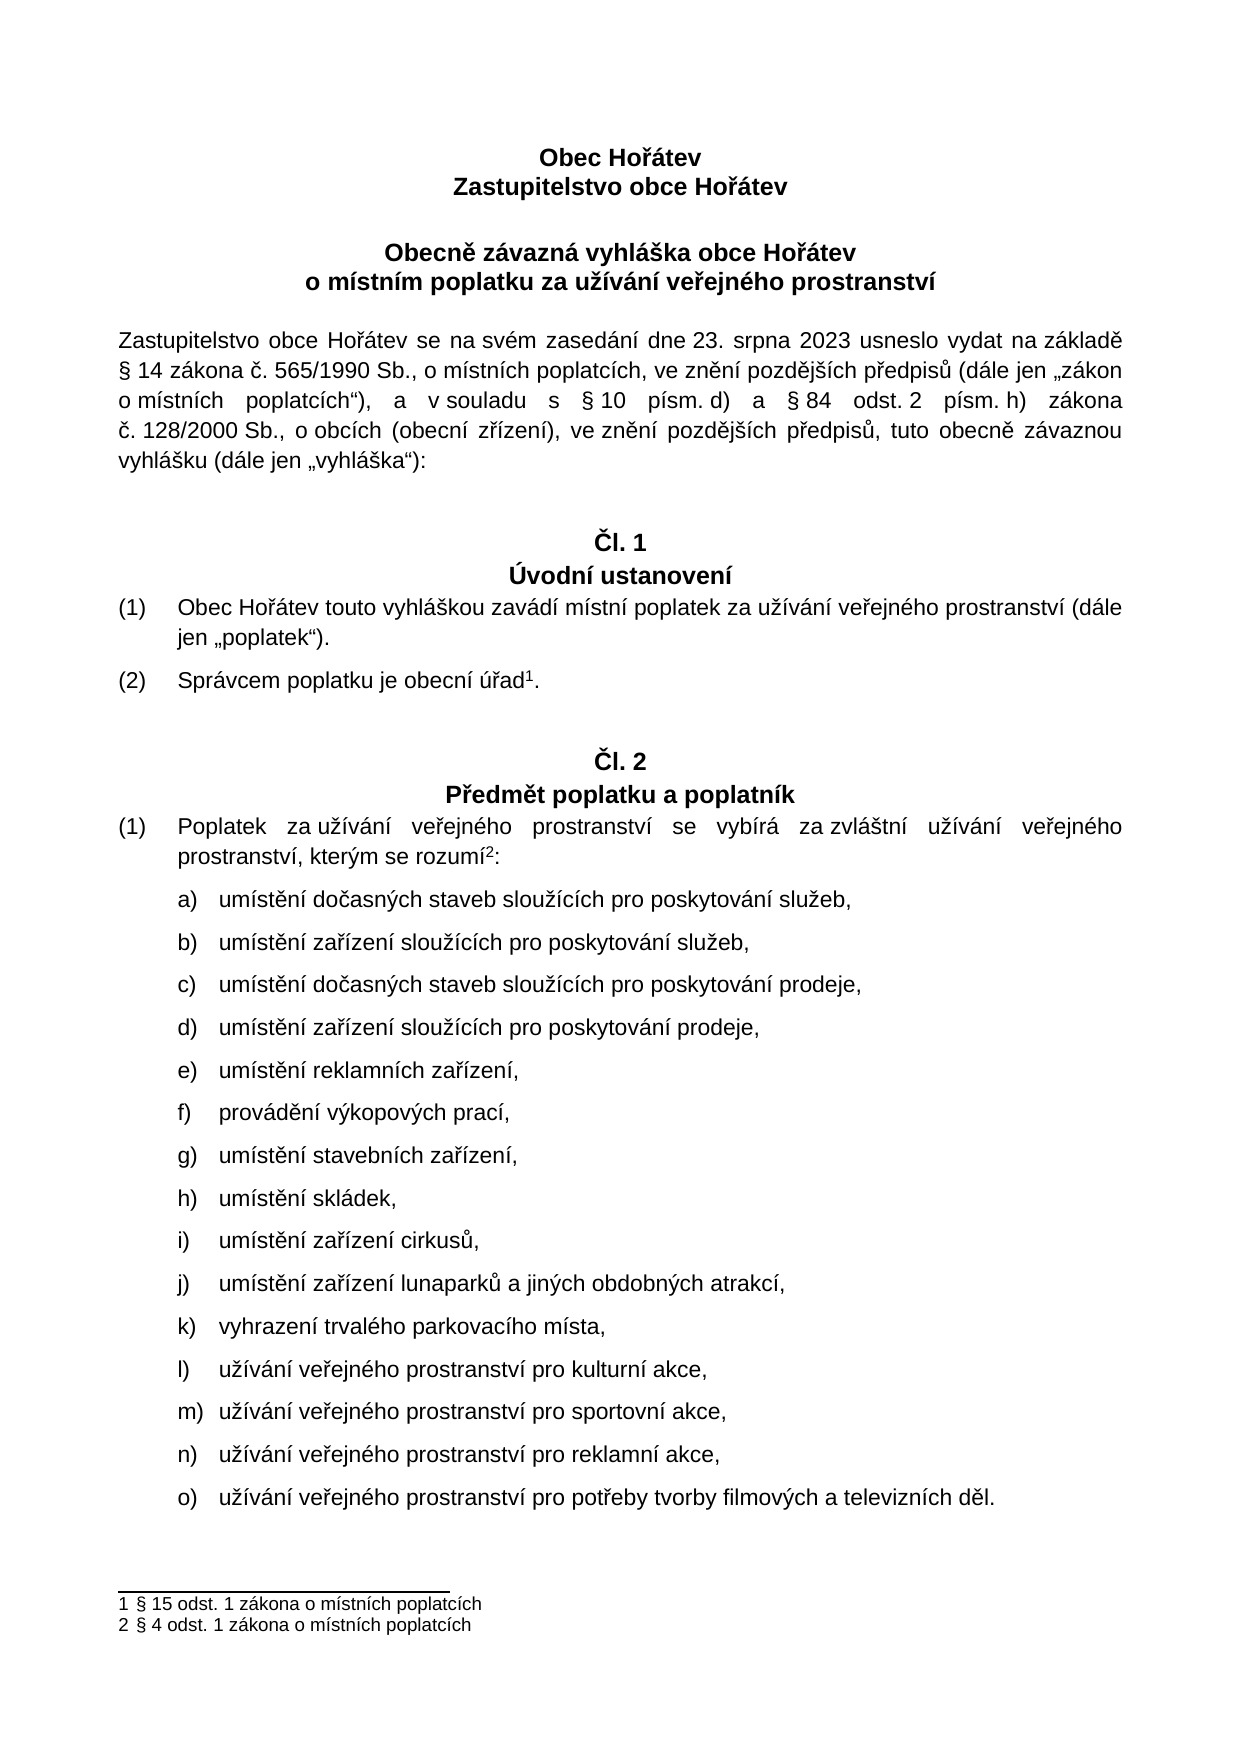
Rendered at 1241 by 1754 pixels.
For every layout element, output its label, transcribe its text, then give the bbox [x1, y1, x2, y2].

list užívání veřejného prostranství pro potřeby tvorby filmových a televizních děl. [177, 1484, 1122, 1510]
list Obec Hořátev touto vyhláškou zavádí místní poplatek za užívání veřejného prostranství (dále jen „poplatek“). [118, 594, 1122, 650]
list umístění zařízení sloužících pro poskytování prodeje, [177, 1014, 1122, 1040]
list umístění dočasných staveb sloužících pro poskytování služeb, [177, 886, 1122, 912]
text Zastupitelstvo obce Hořátev se na svém zasedání dne 23. srpna 2023 usneslo vydat na základě § 14 zákona č. 565/1990 Sb., o místních poplatcích, ve znění pozdějších předpisů (dále jen „zákon o místních poplatcích“), a v souladu s § 10 písm. d) a § 84 odst. 2 písm. h) zákona č. 128/2000 Sb., o obcích (obecní zřízení), ve znění pozdějších předpisů, tuto obecně závaznou vyhlášku (dále jen „vyhláška“): [118, 327, 1122, 474]
list užívání veřejného prostranství pro sportovní akce, [177, 1398, 1122, 1425]
list umístění zařízení cirkusů, [177, 1227, 1122, 1254]
list užívání veřejného prostranství pro kulturní akce, [177, 1356, 1122, 1382]
subtitle Čl. 1 Úvodní ustanovení [118, 528, 1122, 589]
list umístění dočasných staveb sloužících pro poskytování prodeje, [177, 971, 1122, 998]
list § 4 odst. 1 zákona o místních poplatcích [118, 1614, 1122, 1635]
list Správcem poplatku je obecní úřad. [118, 667, 1122, 693]
list užívání veřejného prostranství pro reklamní akce, [177, 1441, 1122, 1467]
list umístění zařízení sloužících pro poskytování služeb, [177, 928, 1122, 955]
list provádění výkopových prací, [177, 1099, 1122, 1126]
list Poplatek za užívání veřejného prostranství se vybírá za zvláštní užívání veřejného prostranství, kterým se rozumí: [118, 813, 1122, 869]
list umístění skládek, [177, 1185, 1122, 1211]
list umístění zařízení lunaparků a jiných obdobných atrakcí, [177, 1270, 1122, 1297]
subtitle Obecně závazná vyhláška obce Hořátev o místním poplatku za užívání veřejného prostranství [118, 238, 1122, 295]
list umístění reklamních zařízení, [177, 1057, 1122, 1083]
subtitle Čl. 2 Předmět poplatku a poplatník [118, 747, 1122, 809]
list vyhrazení trvalého parkovacího místa, [177, 1313, 1122, 1339]
list umístění stavebních zařízení, [177, 1142, 1122, 1168]
list § 15 odst. 1 zákona o místních poplatcích [118, 1592, 1122, 1614]
text Obec Hořátev Zastupitelstvo obce Hořátev [118, 143, 1122, 201]
